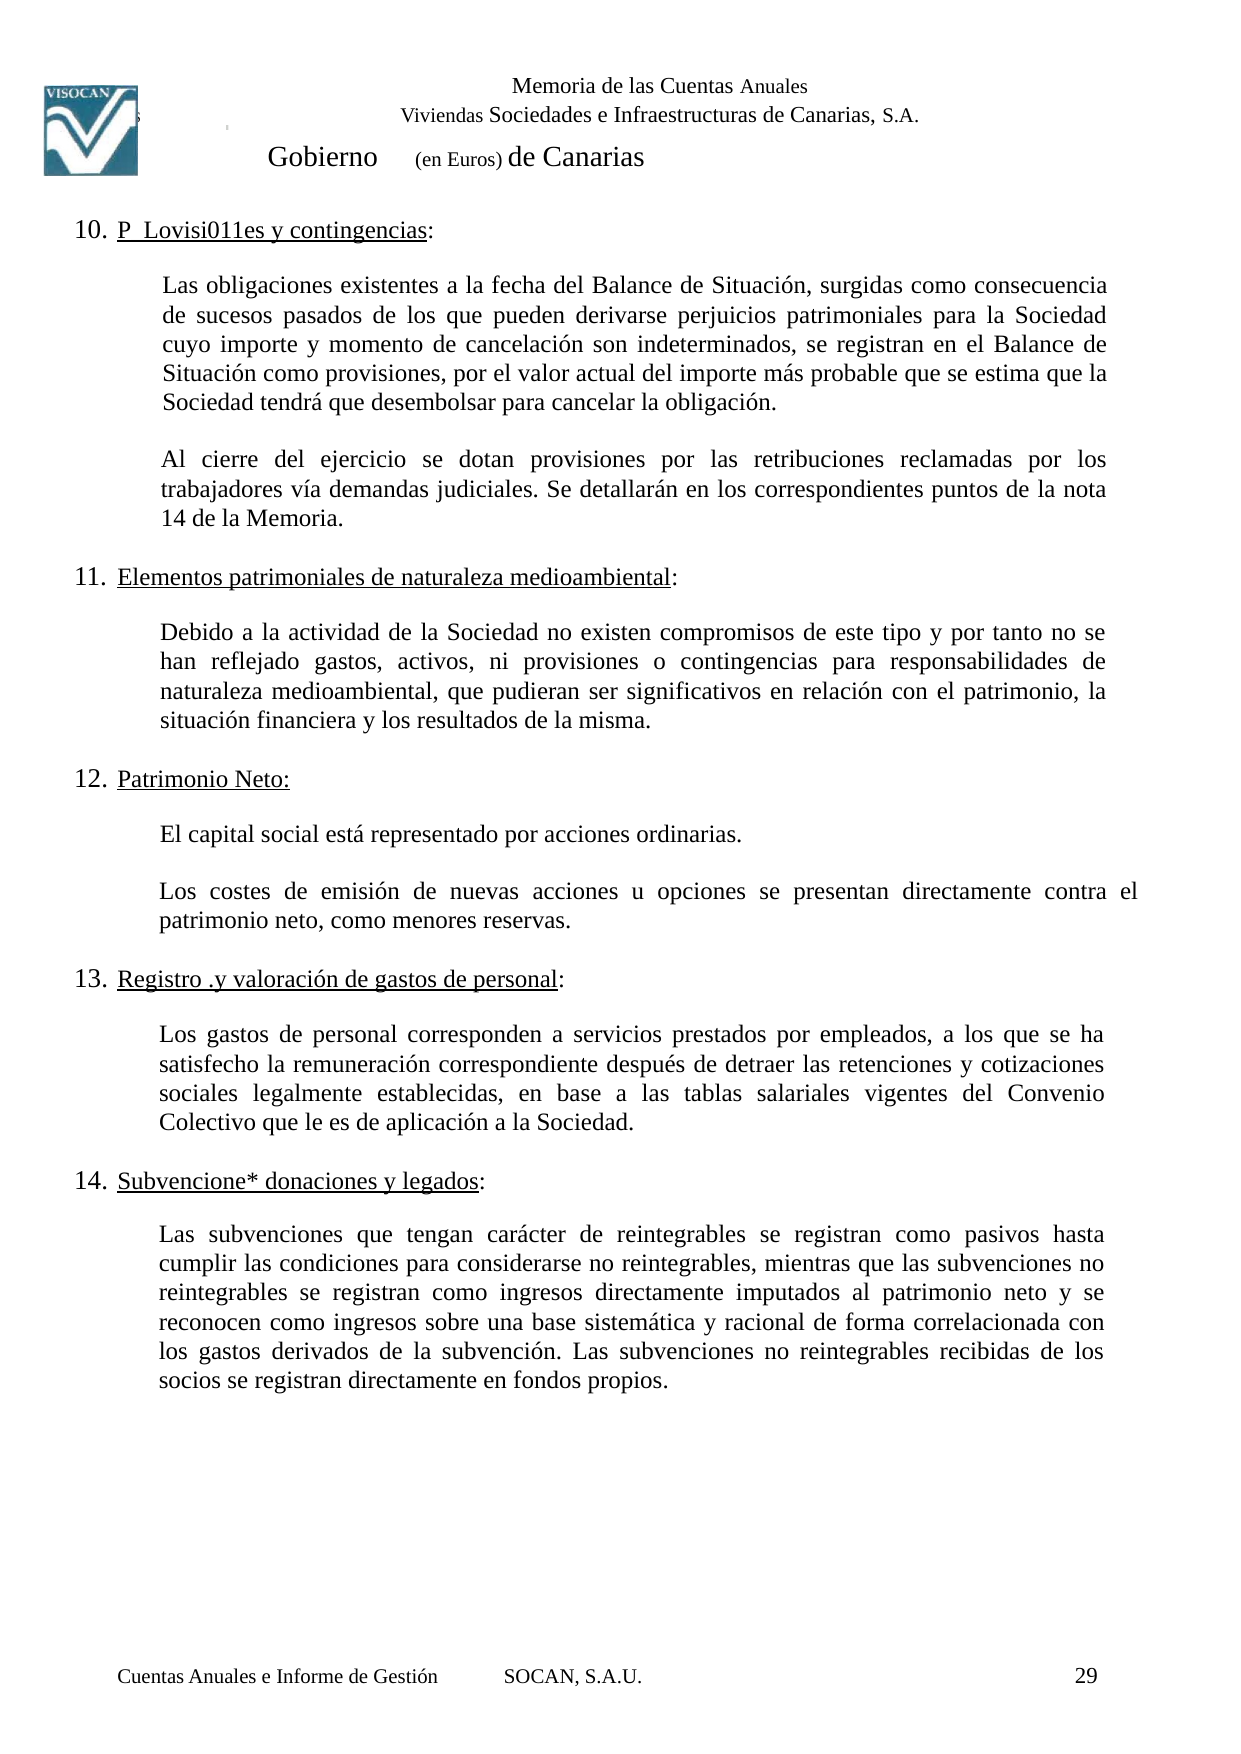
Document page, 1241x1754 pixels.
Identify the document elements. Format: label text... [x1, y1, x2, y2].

list P_Lovisi011es y contingencias: [74, 213, 1141, 244]
text Al cierre del ejercicio se dotan provisiones por las retribuciones reclamadas por los trabajadores vía demandas judiciales. Se detallarán en los correspondientes puntos de la nota 14 de la Memoria. [161, 444, 1108, 532]
list Patrimonio Neto: [74, 762, 1141, 793]
text El capital social está representado por acciones ordinarias. [159, 819, 1139, 848]
list Subvencione* donaciones y legados: [74, 1164, 1141, 1196]
list Registro .y valoración de gastos de personal: [74, 962, 1141, 993]
text Las obligaciones existentes a la fecha del Balance de Situación, surgidas como consecuencia de sucesos pasados de los que pueden derivarse perjuicios patrimoniales para la Sociedad cuyo importe y momento de cancelación son indeterminados, se registran en el Balance de Situación como provisiones, por el valor actual del importe más probable que se estima que la Sociedad tendrá que desembolsar para cancelar la obligación. [162, 270, 1108, 416]
text Los costes de emisión de nuevas acciones u opciones se presentan directamente contra el patrimonio neto, como menores reservas. [159, 876, 1139, 934]
text Debido a la actividad de la Sociedad no existen compromisos de este tipo y por tanto no se han reflejado gastos, activos, ni provisiones o contingencias para responsabilidades de naturaleza medioambiental, que pudieran ser significativos en relación con el patrimonio, la situación financiera y los resultados de la misma. [160, 617, 1107, 734]
list Elementos patrimoniales de naturaleza medioambiental: [74, 560, 1141, 591]
text Los gastos de personal corresponden a servicios prestados por empleados, a los que se ha satisfecho la remuneración correspondiente después de detraer las retenciones y cotizaciones sociales legalmente establecidas, en base a las tablas salariales vigentes del Convenio Colectivo que le es de aplicación a la Sociedad. [159, 1019, 1106, 1136]
text Las subvenciones que tengan carácter de reintegrables se registran como pasivos hasta cumplir las condiciones para considerarse no reintegrables, mientras que las subvenciones no reintegrables se registran como ingresos directamente imputados al patrimonio neto y se reconocen como ingresos sobre una base sistemática y racional de forma correlacionada con los gastos derivados de la subvención. Las subvenciones no reintegrables recibidas de los socios se registran directamente en fondos propios. [158, 1219, 1105, 1394]
